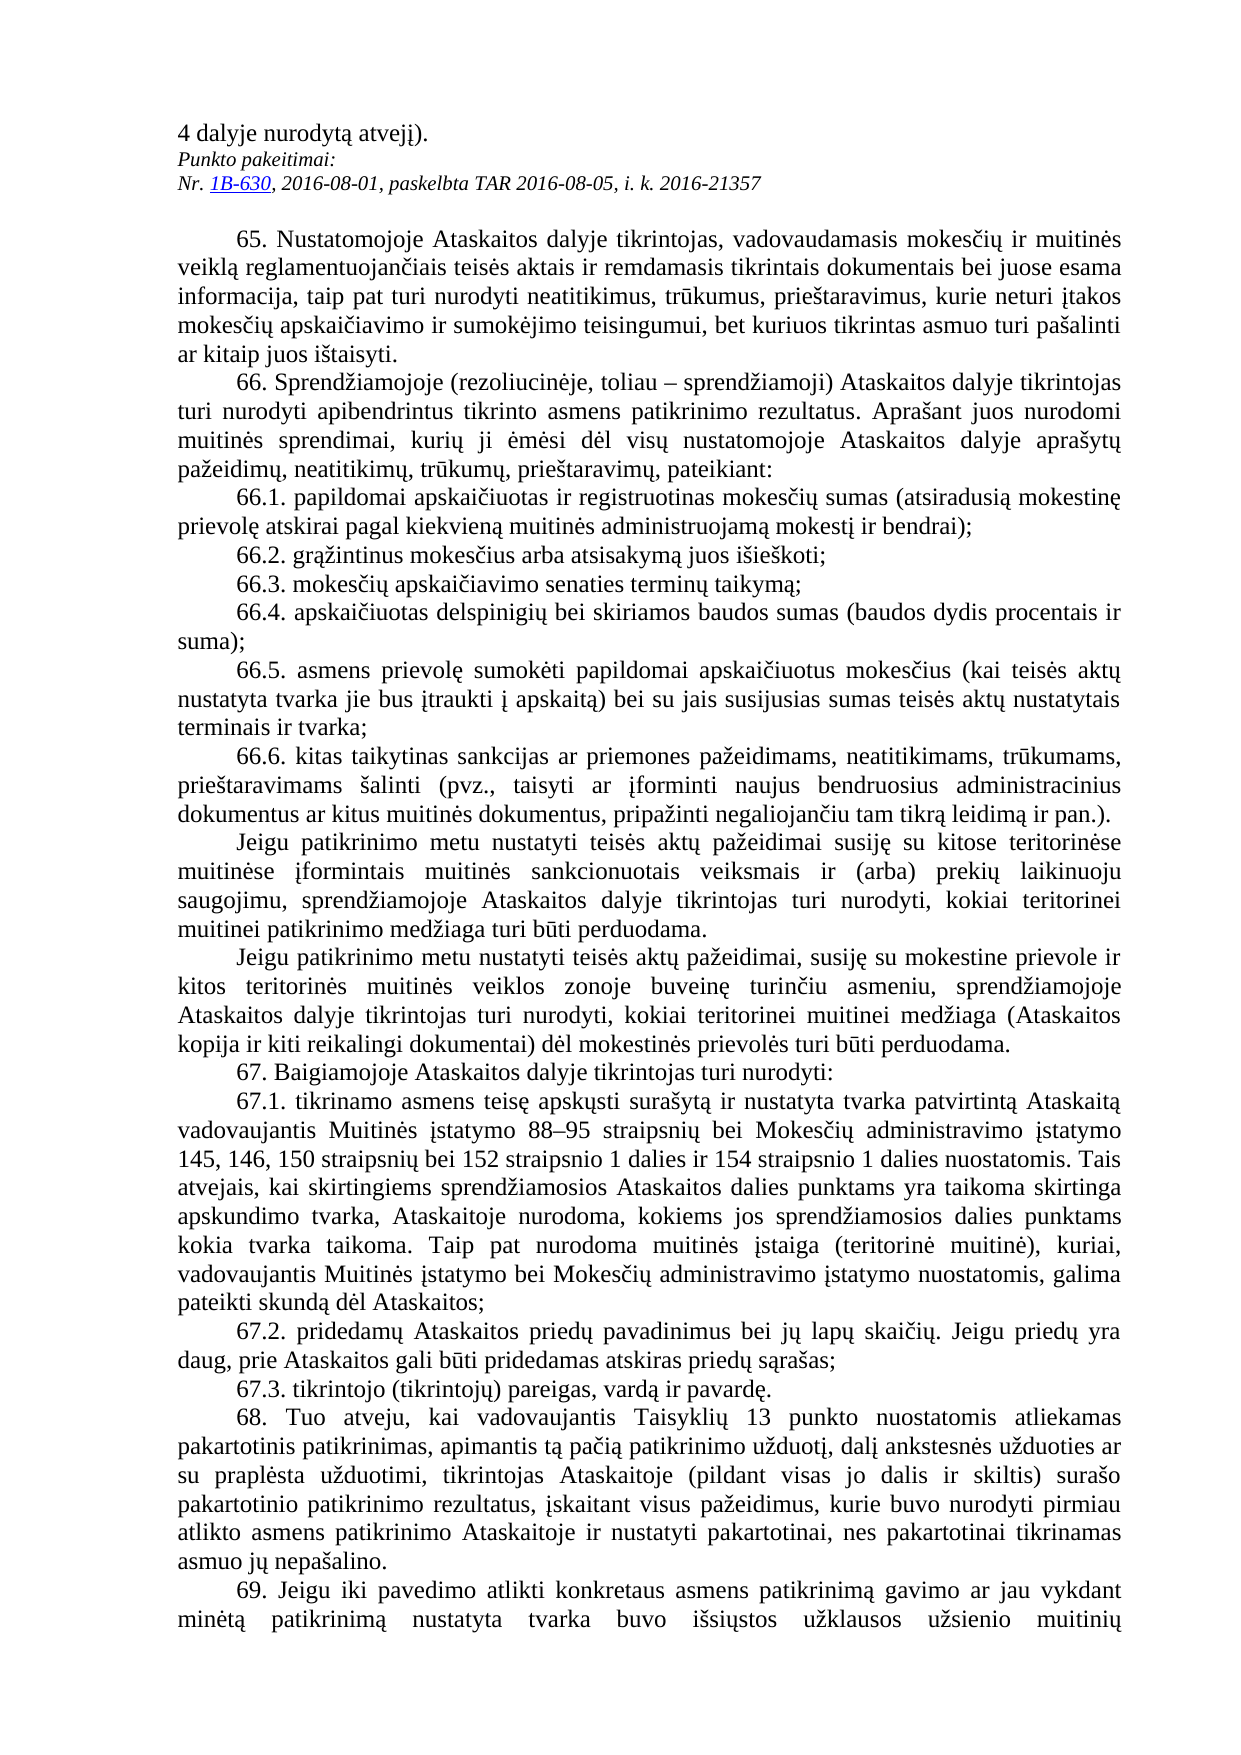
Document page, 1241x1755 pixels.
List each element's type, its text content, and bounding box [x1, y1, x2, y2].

text 66.6. kitas taikytinas sankcijas ar priemones pažeidimams, neatitikimams, trūkumams, prieštaravimams šalinti (pvz., taisyti ar įforminti naujus bendruosius administracinius dokumentus ar kitus muitinės dokumentus, pripažinti negaliojančiu tam tikrą leidimą ir pan.). [177, 741, 1122, 827]
text 69. Jeigu iki pavedimo atlikti konkretaus asmens patikrinimą gavimo ar jau vykdant minėtą patikrinimą nustatyta tvarka buvo išsiųstos užklausos užsienio muitinių [177, 1575, 1122, 1632]
text Jeigu patikrinimo metu nustatyti teisės aktų pažeidimai, susiję su mokestine prievole ir kitos teritorinės muitinės veiklos zonoje buveinę turinčiu asmeniu, sprendžiamojoje Ataskaitos dalyje tikrintojas turi nurodyti, kokiai teritorinei muitinei medžiaga (Ataskaitos kopija ir kiti reikalingi dokumentai) dėl mokestinės prievolės turi būti perduodama. [177, 942, 1122, 1057]
text 66. Sprendžiamojoje (rezoliucinėje, toliau – sprendžiamoji) Ataskaitos dalyje tikrintojas turi nurodyti apibendrintus tikrinto asmens patikrinimo rezultatus. Aprašant juos nurodomi muitinės sprendimai, kurių ji ėmėsi dėl visų nustatomojoje Ataskaitos dalyje aprašytų pažeidimų, neatitikimų, trūkumų, prieštaravimų, pateikiant: [177, 367, 1122, 482]
text 67.3. tikrintojo (tikrintojų) pareigas, vardą ir pavardę. [177, 1374, 1122, 1402]
text 66.3. mokesčių apskaičiavimo senaties terminų taikymą; [177, 569, 1122, 597]
text Punkto pakeitimai: [177, 147, 1122, 171]
text 67.1. tikrinamo asmens teisę apskųsti surašytą ir nustatyta tvarka patvirtintą Ataskaitą vadovaujantis Muitinės įstatymo 88–95 straipsnių bei Mokesčių administravimo įstatymo 145, 146, 150 straipsnių bei 152 straipsnio 1 dalies ir 154 straipsnio 1 dalies nuostatomis. Tais atvejais, kai skirtingiems sprendžiamosios Ataskaitos dalies punktams yra taikoma skirtinga apskundimo tvarka, Ataskaitoje nurodoma, kokiems jos sprendžiamosios dalies punktams kokia tvarka taikoma. Taip pat nurodoma muitinės įstaiga (teritorinė muitinė), kuriai, vadovaujantis Muitinės įstatymo bei Mokesčių administravimo įstatymo nuostatomis, galima pateikti skundą dėl Ataskaitos; [177, 1086, 1122, 1316]
text Nr. 1B-630, 2016-08-01, paskelbta TAR 2016-08-05, i. k. 2016-21357 [177, 171, 1122, 195]
text 66.2. grąžintinus mokesčius arba atsisakymą juos išieškoti; [177, 540, 1122, 569]
text 67. Baigiamojoje Ataskaitos dalyje tikrintojas turi nurodyti: [177, 1057, 1122, 1086]
text 4 dalyje nurodytą atvejį). [177, 118, 1122, 147]
text 65. Nustatomojoje Ataskaitos dalyje tikrintojas, vadovaudamasis mokesčių ir muitinės veiklą reglamentuojančiais teisės aktais ir remdamasis tikrintais dokumentais bei juose esama informacija, taip pat turi nurodyti neatitikimus, trūkumus, prieštaravimus, kurie neturi įtakos mokesčių apskaičiavimo ir sumokėjimo teisingumui, bet kuriuos tikrintas asmuo turi pašalinti ar kitaip juos ištaisyti. [177, 224, 1122, 367]
text 68. Tuo atveju, kai vadovaujantis Taisyklių 13 punkto nuostatomis atliekamas pakartotinis patikrinimas, apimantis tą pačią patikrinimo užduotį, dalį ankstesnės užduoties ar su praplėsta užduotimi, tikrintojas Ataskaitoje (pildant visas jo dalis ir skiltis) surašo pakartotinio patikrinimo rezultatus, įskaitant visus pažeidimus, kurie buvo nurodyti pirmiau atlikto asmens patikrinimo Ataskaitoje ir nustatyti pakartotinai, nes pakartotinai tikrinamas asmuo jų nepašalino. [177, 1402, 1122, 1575]
text 66.4. apskaičiuotas delspinigių bei skiriamos baudos sumas (baudos dydis procentais ir suma); [177, 597, 1122, 655]
text Jeigu patikrinimo metu nustatyti teisės aktų pažeidimai susiję su kitose teritorinėse muitinėse įformintais muitinės sankcionuotais veiksmais ir (arba) prekių laikinuoju saugojimu, sprendžiamojoje Ataskaitos dalyje tikrintojas turi nurodyti, kokiai teritorinei muitinei patikrinimo medžiaga turi būti perduodama. [177, 827, 1122, 942]
text 66.5. asmens prievolę sumokėti papildomai apskaičiuotus mokesčius (kai teisės aktų nustatyta tvarka jie bus įtraukti į apskaitą) bei su jais susijusias sumas teisės aktų nustatytais terminais ir tvarka; [177, 655, 1122, 741]
text 66.1. papildomai apskaičiuotas ir registruotinas mokesčių sumas (atsiradusią mokestinę prievolę atskirai pagal kiekvieną muitinės administruojamą mokestį ir bendrai); [177, 482, 1122, 540]
text 67.2. pridedamų Ataskaitos priedų pavadinimus bei jų lapų skaičių. Jeigu priedų yra daug, prie Ataskaitos gali būti pridedamas atskiras priedų sąrašas; [177, 1316, 1122, 1374]
